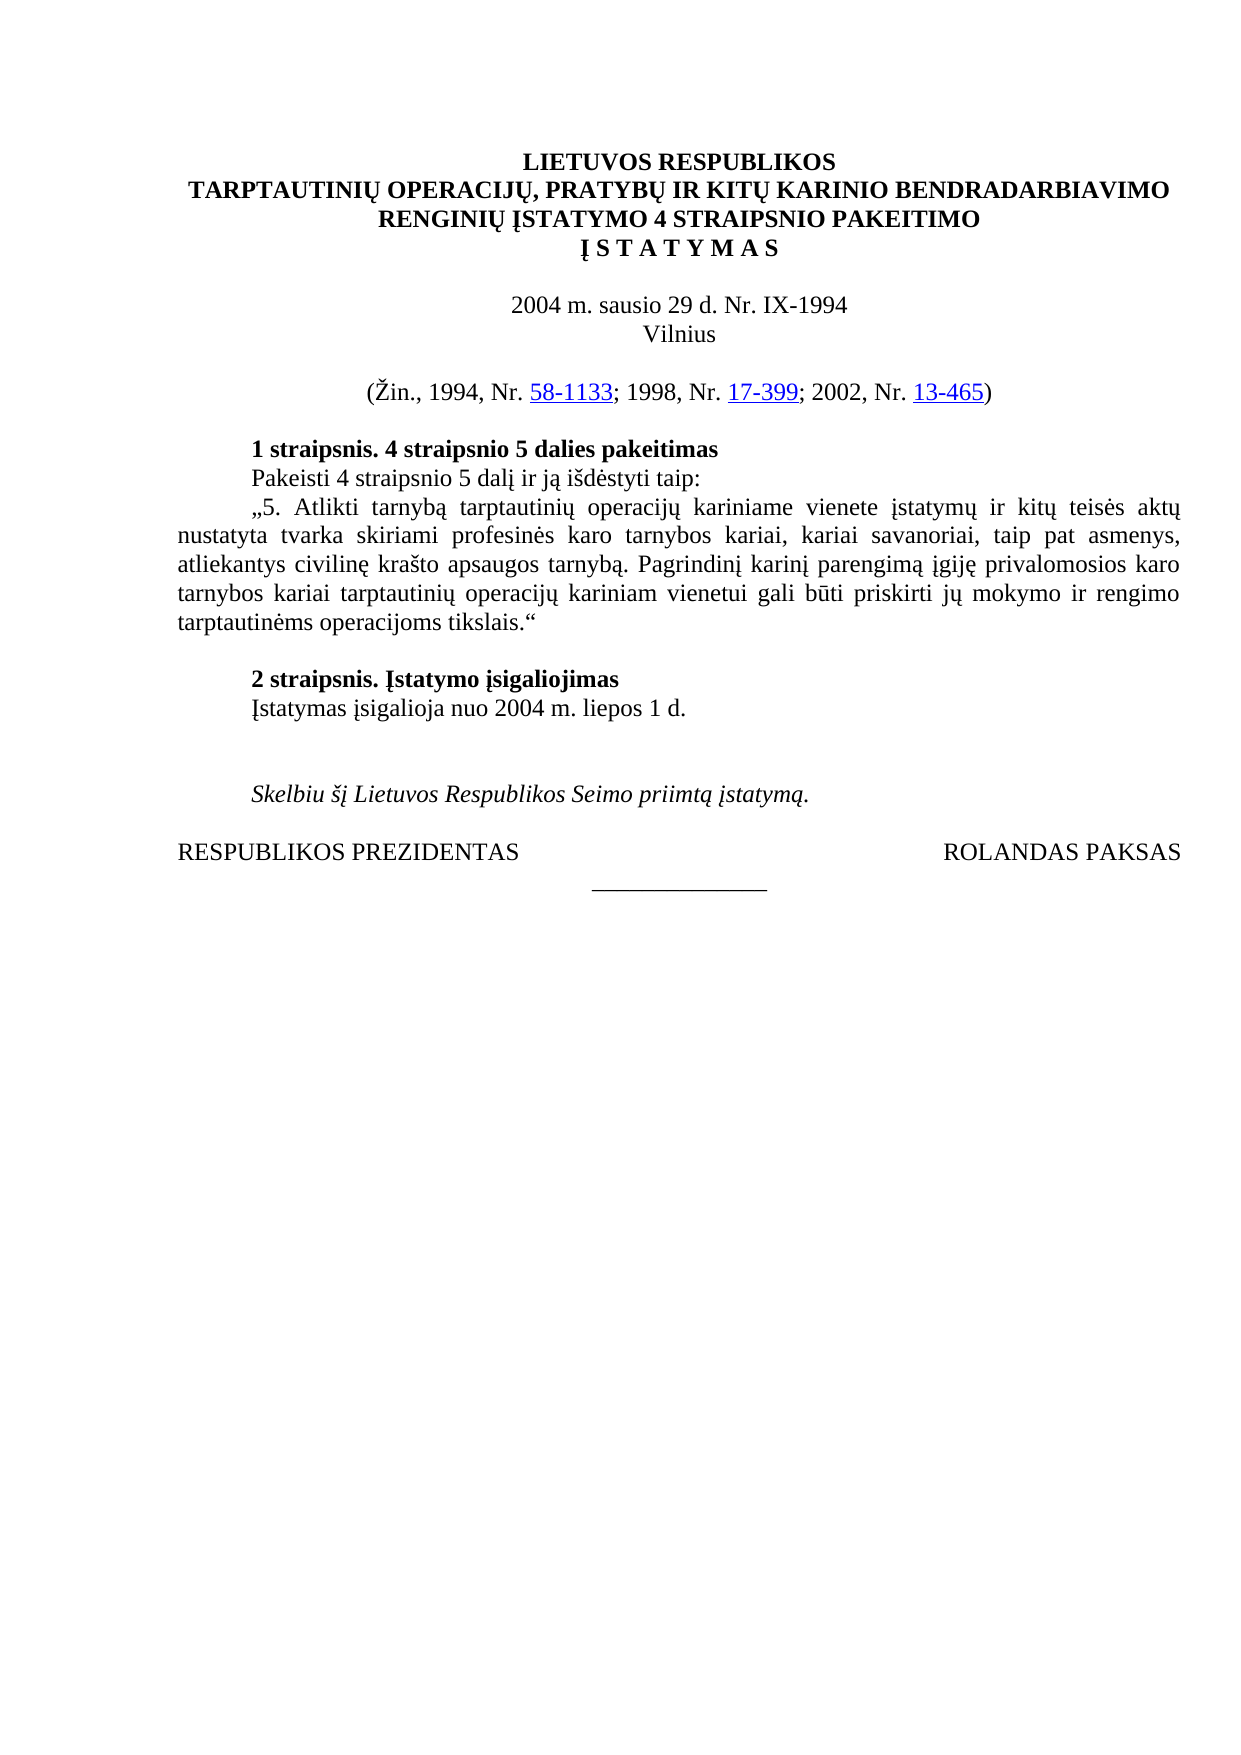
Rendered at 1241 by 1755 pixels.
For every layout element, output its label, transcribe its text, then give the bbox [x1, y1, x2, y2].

text (Žin., 1994, Nr. 58-1133; 1998, Nr. 17-399; 2002, Nr. 13-465) [177, 377, 1181, 406]
text Vilnius [177, 319, 1181, 348]
text Į S T A T Y M A S [177, 233, 1181, 262]
text RESPUBLIKOS PREZIDENTAS ROLANDAS PAKSAS [177, 837, 1181, 866]
text Pakeisti 4 straipsnio 5 dalį ir ją išdėstyti taip: [177, 463, 1181, 492]
text TARPTAUTINIŲ OPERACIJŲ, PRATYBŲ IR KITŲ KARINIO BENDRADARBIAVIMO RENGINIŲ ĮSTATYMO 4 STRAIPSNIO PAKEITIMO [177, 176, 1181, 233]
text 2 straipsnis. Įstatymo įsigaliojimas [177, 664, 1181, 693]
text Įstatymas įsigalioja nuo 2004 m. liepos 1 d. [177, 693, 1181, 722]
text 1 straipsnis. 4 straipsnio 5 dalies pakeitimas [177, 434, 1181, 463]
text LIETUVOS RESPUBLIKOS [177, 147, 1181, 176]
text Skelbiu šį Lietuvos Respublikos Seimo priimtą įstatymą. [177, 779, 1181, 808]
text „5. Atlikti tarnybą tarptautinių operacijų kariniame vienete įstatymų ir kitų teisės aktų nustatyta tvarka skiriami profesinės karo tarnybos kariai, kariai savanoriai, taip pat asmenys, atliekantys civilinę krašto apsaugos tarnybą. Pagrindinį karinį parengimą įgiję privalomosios karo tarnybos kariai tarptautinių operacijų kariniam vienetui gali būti priskirti jų mokymo ir rengimo tarptautinėms operacijoms tikslais.“ [177, 492, 1181, 636]
text ______________ [177, 866, 1181, 894]
text 2004 m. sausio 29 d. Nr. IX-1994 [177, 291, 1181, 319]
